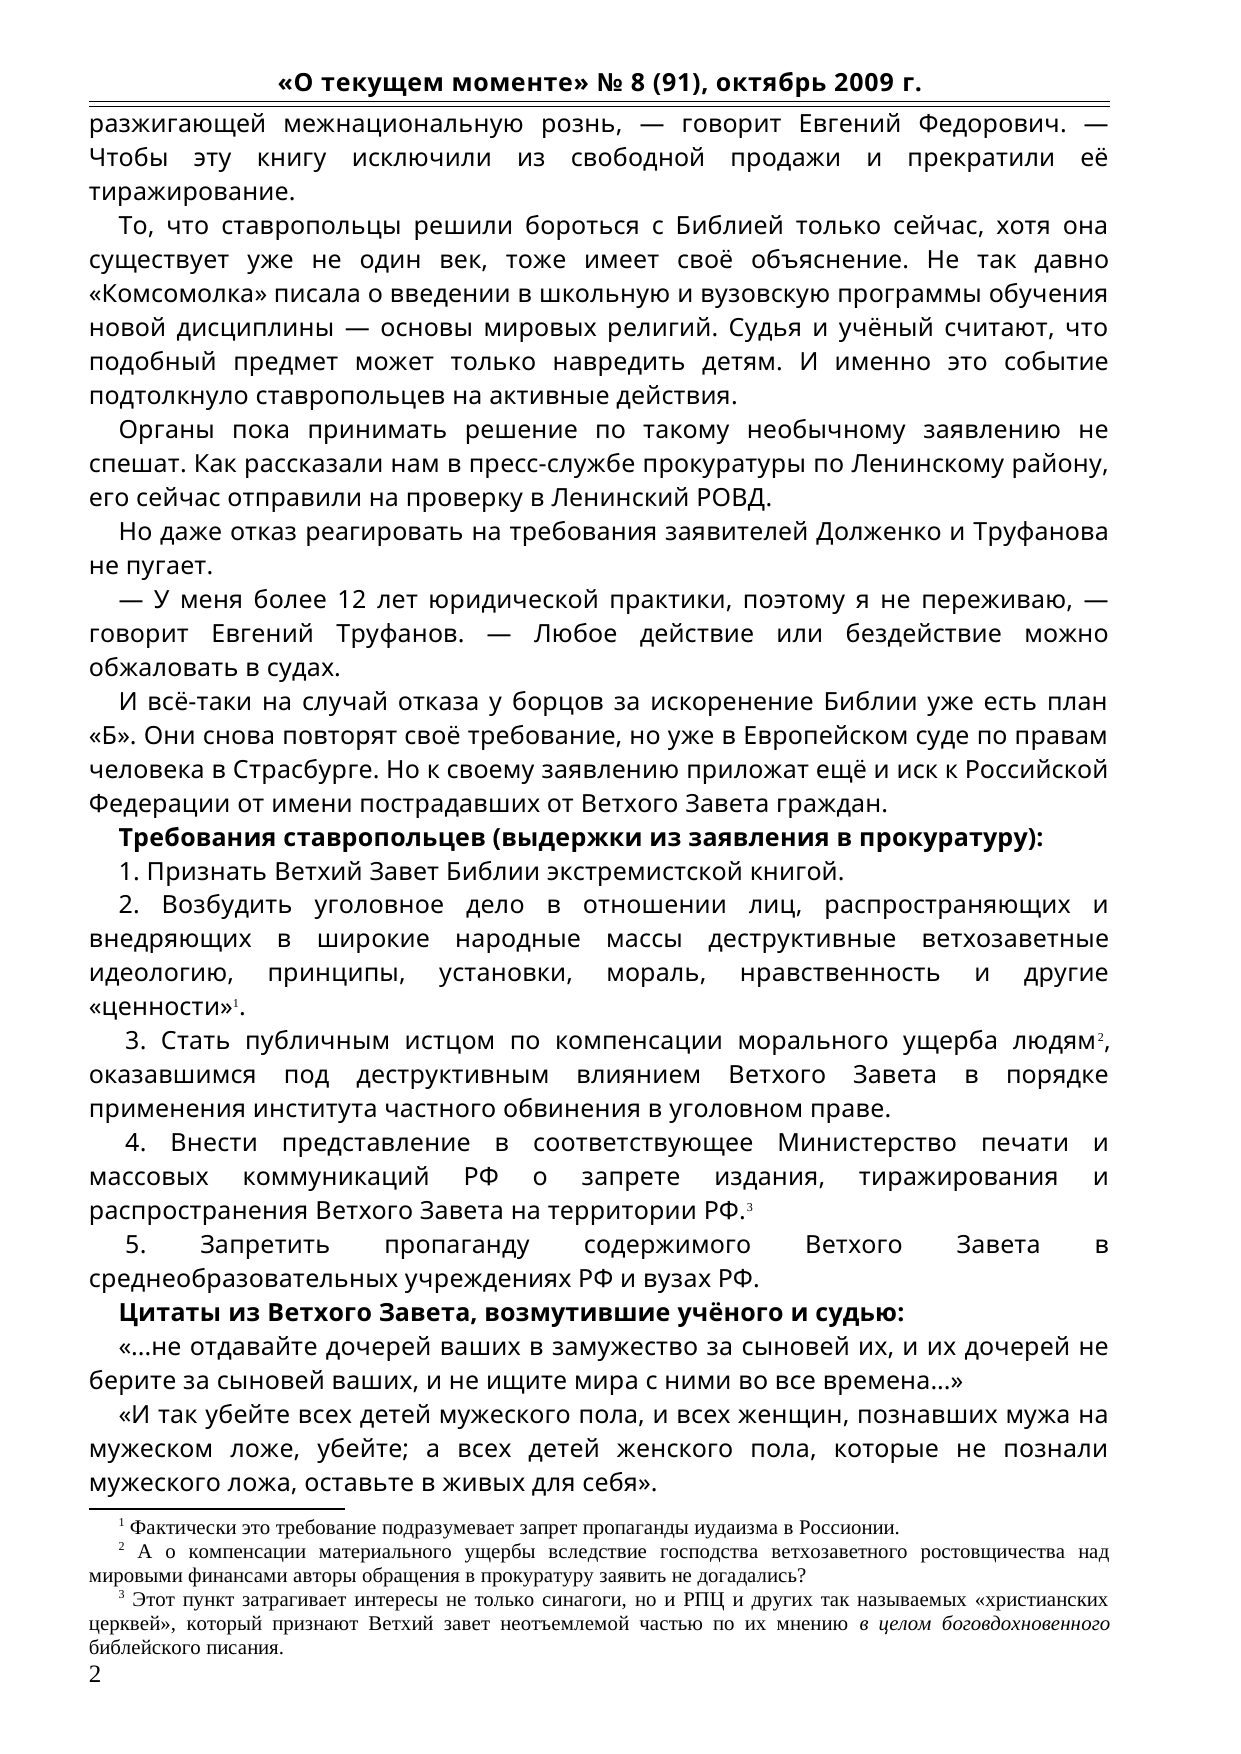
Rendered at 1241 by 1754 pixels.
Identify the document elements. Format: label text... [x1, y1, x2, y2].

text 3. Стать публичным истцом по компенсации морального ущерба людям, оказавшимся под деструктивным влиянием Ветхого Завета в порядке применения института частного обвинения в уголовном праве. [89, 1023, 1110, 1125]
text Этот пункт затрагивает интересы не только синагоги, но и РПЦ и других так называемых «христианских церквей», который признают Ветхий завет неотъемлемой частью по их мнению в целом боговдохновенного библейского писания. [89, 1587, 1110, 1659]
text Органы пока принимать решение по такому необычному заявлению не спешат. Как рассказали нам в пресс-службе прокуратуры по Ленинскому району, его сейчас отправили на проверку в Ленинский РОВД. [89, 412, 1110, 514]
text 2. Возбудить уголовное дело в отношении лиц, распространяющих и внедряющих в широкие народные массы деструктивные ветхозаветные идеологию, принципы, установки, мораль, нравственность и другие «ценности». [89, 887, 1110, 1023]
text 1. Признать Ветхий Завет Библии экстремистской книгой. [89, 853, 1110, 887]
text Фактически это требование подразумевает запрет пропаганды иудаизма в Россионии. [89, 1515, 1110, 1539]
text Но даже отказ реагировать на требования заявителей Долженко и Труфанова не пугает. [89, 514, 1110, 582]
text — У меня более 12 лет юридической практики, поэтому я не переживаю, — говорит Евгений Труфанов. — Любое действие или бездействие можно обжаловать в судах. [89, 582, 1110, 684]
text А о компенсации материального ущербы вследствие господства ветхозаветного ростовщичества над мировыми финансами авторы обращения в прокуратуру заявить не догадались? [89, 1539, 1110, 1587]
text разжигающей межнациональную рознь, — говорит Евгений Федорович. — Чтобы эту книгу исключили из свободной продажи и прекратили её тиражирование. [89, 107, 1110, 208]
text «...не отдавайте дочерей ваших в замужество за сыновей их, и их дочерей не берите за сыновей ваших, и не ищите мира с ними во все времена...» [89, 1329, 1110, 1397]
text 5. Запретить пропаганду содержимого Ветхого Завета в среднеобразовательных учреждениях РФ и вузах РФ. [89, 1227, 1110, 1295]
text «И так убейте всех детей мужеского пола, и всех женщин, познавших мужа на мужеском ложе, убейте; а всех детей женского пола, которые не познали мужеского ложа, оставьте в живых для себя». [89, 1397, 1110, 1499]
text Требования ставропольцев (выдержки из заявления в прокуратуру): [89, 819, 1110, 853]
text 4. Внести представление в соответствующее Министерство печати и массовых коммуникаций РФ о запрете издания, тиражирования и распространения Ветхого Завета на территории РФ. [89, 1125, 1110, 1227]
text То, что ставропольцы решили бороться с Библией только сейчас, хотя она существует уже не один век, тоже имеет своё объяснение. Не так давно «Комсомолка» писала о введении в школьную и вузовскую программы обучения новой дисциплины — основы мировых религий. Судья и учёный считают, что подобный предмет может только навредить детям. И именно это событие подтолкнуло ставропольцев на активные действия. [89, 208, 1110, 412]
text Цитаты из Ветхого Завета, возмутившие учёного и судью: [89, 1295, 1110, 1329]
text И всё-таки на случай отказа у борцов за искоренение Библии уже есть план «Б». Они снова повторят своё требование, но уже в Европейском суде по правам человека в Страсбурге. Но к своему заявлению приложат ещё и иск к Российской Федерации от имени пострадавших от Ветхого Завета граждан. [89, 684, 1110, 819]
